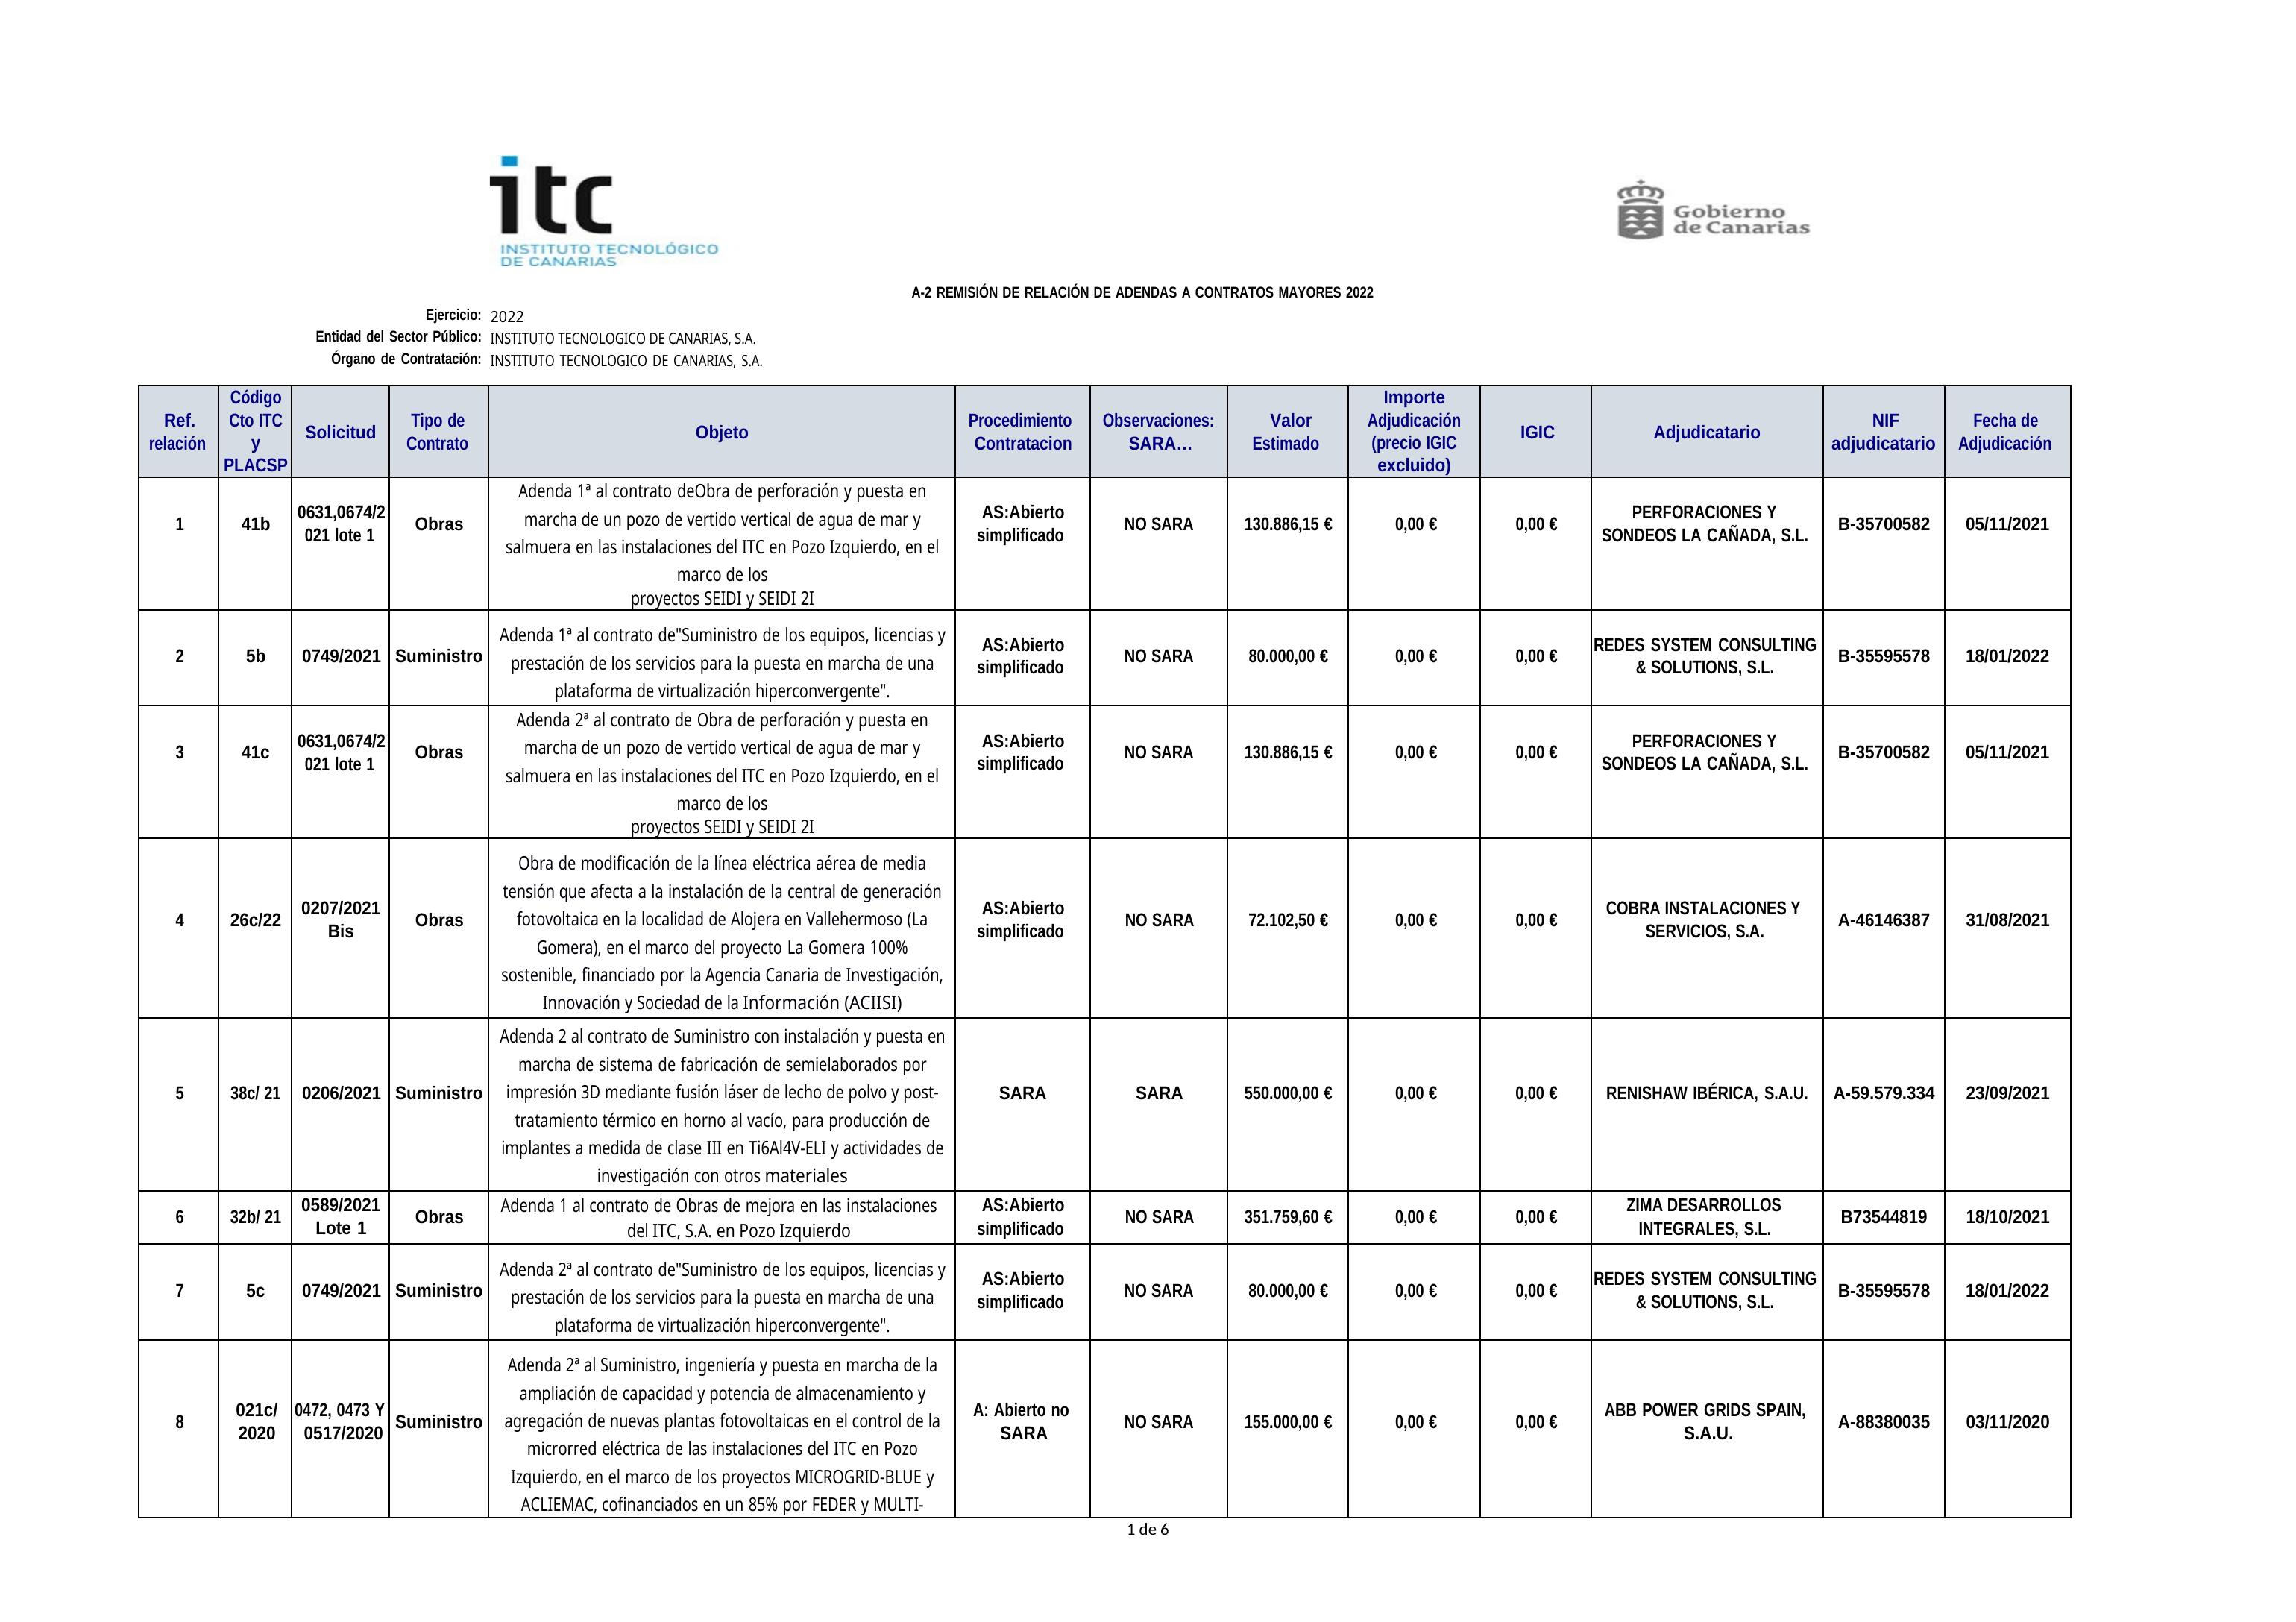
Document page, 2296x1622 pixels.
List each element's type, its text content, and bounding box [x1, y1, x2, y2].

table_cell B-35700582 [1824, 478, 1944, 609]
table_cell 38c/ 21 [219, 1019, 291, 1190]
table_cell 31/08/2021 [1946, 839, 2070, 1017]
table_cell AS:Abierto simplificado [956, 706, 1089, 837]
table_cell A-46146387 [1824, 839, 1944, 1017]
table_cell A-88380035 [1824, 1341, 1944, 1517]
table_cell 0,00 € [1349, 706, 1479, 837]
table_cell Suministro [390, 611, 488, 705]
table_cell 18/01/2022 [1946, 1245, 2070, 1339]
table_cell NO SARA [1091, 706, 1227, 837]
table_cell Adenda 1ª al contrato deObra de perforación y puesta en marcha de un pozo de vertido vertical de agua de mar y salmuera en las instalaciones del ITC en Pozo Izquierdo, en el marco de los proyectos SEIDI y SEIDI 2I [489, 478, 954, 609]
table_cell 5b [219, 611, 291, 705]
table_header Código Cto ITC y PLACSP [219, 386, 291, 477]
table_cell 0,00 € [1349, 1341, 1479, 1517]
table_cell Adenda 2ª al Suministro, ingeniería y puesta en marcha de la ampliación de capacidad y potencia de almacenamiento y agregación de nuevas plantas fotovoltaicas en el control de la microrred eléctrica de las instalaciones del ITC en Pozo Izquierdo, en el marco de los proyectos MICROGRID-BLUE y ACLIEMAC, cofinanciados en un 85% por FEDER y MULTI- [489, 1341, 954, 1517]
table_cell NO SARA [1091, 1245, 1227, 1339]
table_header Procedimiento Contratacion [956, 386, 1089, 477]
table_cell AS:Abierto simplificado [956, 1192, 1089, 1243]
table_cell Adenda 1 al contrato de Obras de mejora en las instalaciones del ITC, S.A. en Pozo Izquierdo [489, 1192, 954, 1243]
table_cell 23/09/2021 [1946, 1019, 2070, 1190]
table_cell REDES SYSTEM CONSULTING & SOLUTIONS, S.L. [1592, 1245, 1822, 1339]
table_cell 0207/2021 Bis [292, 839, 388, 1017]
table_header Ref. relación [139, 386, 218, 477]
table_cell 1 [139, 478, 218, 609]
table_cell 80.000,00 € [1228, 1245, 1347, 1339]
table_cell AS:Abierto simplificado [956, 1245, 1089, 1339]
table_cell 41c [219, 706, 291, 837]
table_cell 03/11/2020 [1946, 1341, 2070, 1517]
table_cell Obras [390, 706, 488, 837]
table_cell 0589/2021 Lote 1 [292, 1192, 388, 1243]
table_cell 26c/22 [219, 839, 291, 1017]
table_cell 0749/2021 [292, 611, 388, 705]
table_cell 18/01/2022 [1946, 611, 2070, 705]
table_cell Adenda 2ª al contrato de"Suministro de los equipos, licencias y prestación de los servicios para la puesta en marcha de una plataforma de virtualización hiperconvergente". [489, 1245, 954, 1339]
table_header Tipo de Contrato [390, 386, 488, 477]
table_cell 8 [139, 1341, 218, 1517]
table_cell 32b/ 21 [219, 1192, 291, 1243]
table_header Valor Estimado [1228, 386, 1347, 477]
table_cell 6 [139, 1192, 218, 1243]
table_cell 0,00 € [1481, 478, 1591, 609]
table_cell 0,00 € [1349, 1192, 1479, 1243]
table_cell 550.000,00 € [1228, 1019, 1347, 1190]
table_cell Suministro [390, 1019, 488, 1190]
table_cell Adenda 2 al contrato de Suministro con instalación y puesta en marcha de sistema de fabricación de semielaborados por impresión 3D mediante fusión láser de lecho de polvo y post-tratamiento térmico en horno al vacío, para producción de implantes a medida de clase III en Ti6Al4V-ELI y actividades de investigación con otros materiales [489, 1019, 954, 1190]
table_header Fecha de Adjudicación [1946, 386, 2070, 477]
table_cell B-35595578 [1824, 1245, 1944, 1339]
table_cell 18/10/2021 [1946, 1192, 2070, 1243]
table_cell 0631,0674/2 021 lote 1 [292, 478, 388, 609]
table_cell NO SARA [1091, 478, 1227, 609]
table_cell 0,00 € [1481, 1019, 1591, 1190]
table_cell B-35595578 [1824, 611, 1944, 705]
table_cell SARA [956, 1019, 1089, 1190]
table_cell Obra de modificación de la línea eléctrica aérea de media tensión que afecta a la instalación de la central de generación fotovoltaica en la localidad de Alojera en Vallehermoso (La Gomera), en el marco del proyecto La Gomera 100% sostenible, financiado por la Agencia Canaria de Investigación, Innovación y Sociedad de la Información (ACIISI) [489, 839, 954, 1017]
table_cell 0,00 € [1349, 1019, 1479, 1190]
table_cell Obras [390, 1192, 488, 1243]
table_cell 4 [139, 839, 218, 1017]
table_cell 0,00 € [1481, 1341, 1591, 1517]
table_cell Adenda 1ª al contrato de"Suministro de los equipos, licencias y prestación de los servicios para la puesta en marcha de una plataforma de virtualización hiperconvergente". [489, 611, 954, 705]
table_cell 5c [219, 1245, 291, 1339]
table_cell AS:Abierto simplificado [956, 611, 1089, 705]
table_cell NO SARA [1091, 1341, 1227, 1517]
table_cell ABB POWER GRIDS SPAIN, S.A.U. [1592, 1341, 1822, 1517]
table_cell Obras [390, 839, 488, 1017]
table_header Importe Adjudicación (precio IGIC excluido) [1349, 386, 1479, 477]
table_cell Suministro [390, 1245, 488, 1339]
table_header NIF adjudicatario [1824, 386, 1944, 477]
table_cell B73544819 [1824, 1192, 1944, 1243]
table_cell 0,00 € [1349, 478, 1479, 609]
table_cell 80.000,00 € [1228, 611, 1347, 705]
table_cell 5 [139, 1019, 218, 1190]
table_header Adjudicatario [1592, 386, 1822, 477]
table_cell 3 [139, 706, 218, 837]
table_cell 05/11/2021 [1946, 478, 2070, 609]
table_cell 0,00 € [1349, 611, 1479, 705]
table_cell 0,00 € [1481, 706, 1591, 837]
table_header IGIC [1481, 386, 1591, 477]
table_cell B-35700582 [1824, 706, 1944, 837]
table_header Observaciones: SARA… [1091, 386, 1227, 477]
table_cell RENISHAW IBÉRICA, S.A.U. [1592, 1019, 1822, 1190]
table_cell Suministro [390, 1341, 488, 1517]
table_cell 0,00 € [1481, 839, 1591, 1017]
table_cell NO SARA [1091, 839, 1227, 1017]
table_cell SARA [1091, 1019, 1227, 1190]
table_cell A: Abierto no SARA [956, 1341, 1089, 1517]
table_cell 0,00 € [1481, 1192, 1591, 1243]
table_cell 021c/ 2020 [219, 1341, 291, 1517]
table_cell 0,00 € [1481, 1245, 1591, 1339]
table_cell REDES SYSTEM CONSULTING & SOLUTIONS, S.L. [1592, 611, 1822, 705]
table_cell Obras [390, 478, 488, 609]
table_cell PERFORACIONES Y SONDEOS LA CAÑADA, S.L. [1592, 706, 1822, 837]
table_cell 0749/2021 [292, 1245, 388, 1339]
table_cell AS:Abierto simplificado [956, 478, 1089, 609]
table_cell 130.886,15 € [1228, 478, 1347, 609]
table_cell A-59.579.334 [1824, 1019, 1944, 1190]
table_cell 0,00 € [1349, 1245, 1479, 1339]
table_cell AS:Abierto simplificado [956, 839, 1089, 1017]
table_cell 0206/2021 [292, 1019, 388, 1190]
table_cell NO SARA [1091, 611, 1227, 705]
table_cell 7 [139, 1245, 218, 1339]
table_cell 0,00 € [1349, 839, 1479, 1017]
table_cell 0,00 € [1481, 611, 1591, 705]
table_cell 2 [139, 611, 218, 705]
table_header Solicitud [292, 386, 388, 477]
table_header Objeto [489, 386, 954, 477]
table_cell 72.102,50 € [1228, 839, 1347, 1017]
table_cell ZIMA DESARROLLOS INTEGRALES, S.L. [1592, 1192, 1822, 1243]
table_cell 0472, 0473 Y 0517/2020 [292, 1341, 388, 1517]
table_cell COBRA INSTALACIONES Y SERVICIOS, S.A. [1592, 839, 1822, 1017]
table_cell 0631,0674/2 021 lote 1 [292, 706, 388, 837]
table_cell 155.000,00 € [1228, 1341, 1347, 1517]
table_cell PERFORACIONES Y SONDEOS LA CAÑADA, S.L. [1592, 478, 1822, 609]
table_cell NO SARA [1091, 1192, 1227, 1243]
table_cell 130.886,15 € [1228, 706, 1347, 837]
table_cell Adenda 2ª al contrato de Obra de perforación y puesta en marcha de un pozo de vertido vertical de agua de mar y salmuera en las instalaciones del ITC en Pozo Izquierdo, en el marco de los proyectos SEIDI y SEIDI 2I [489, 706, 954, 837]
table_cell 05/11/2021 [1946, 706, 2070, 837]
table_cell 41b [219, 478, 291, 609]
table_cell 351.759,60 € [1228, 1192, 1347, 1243]
